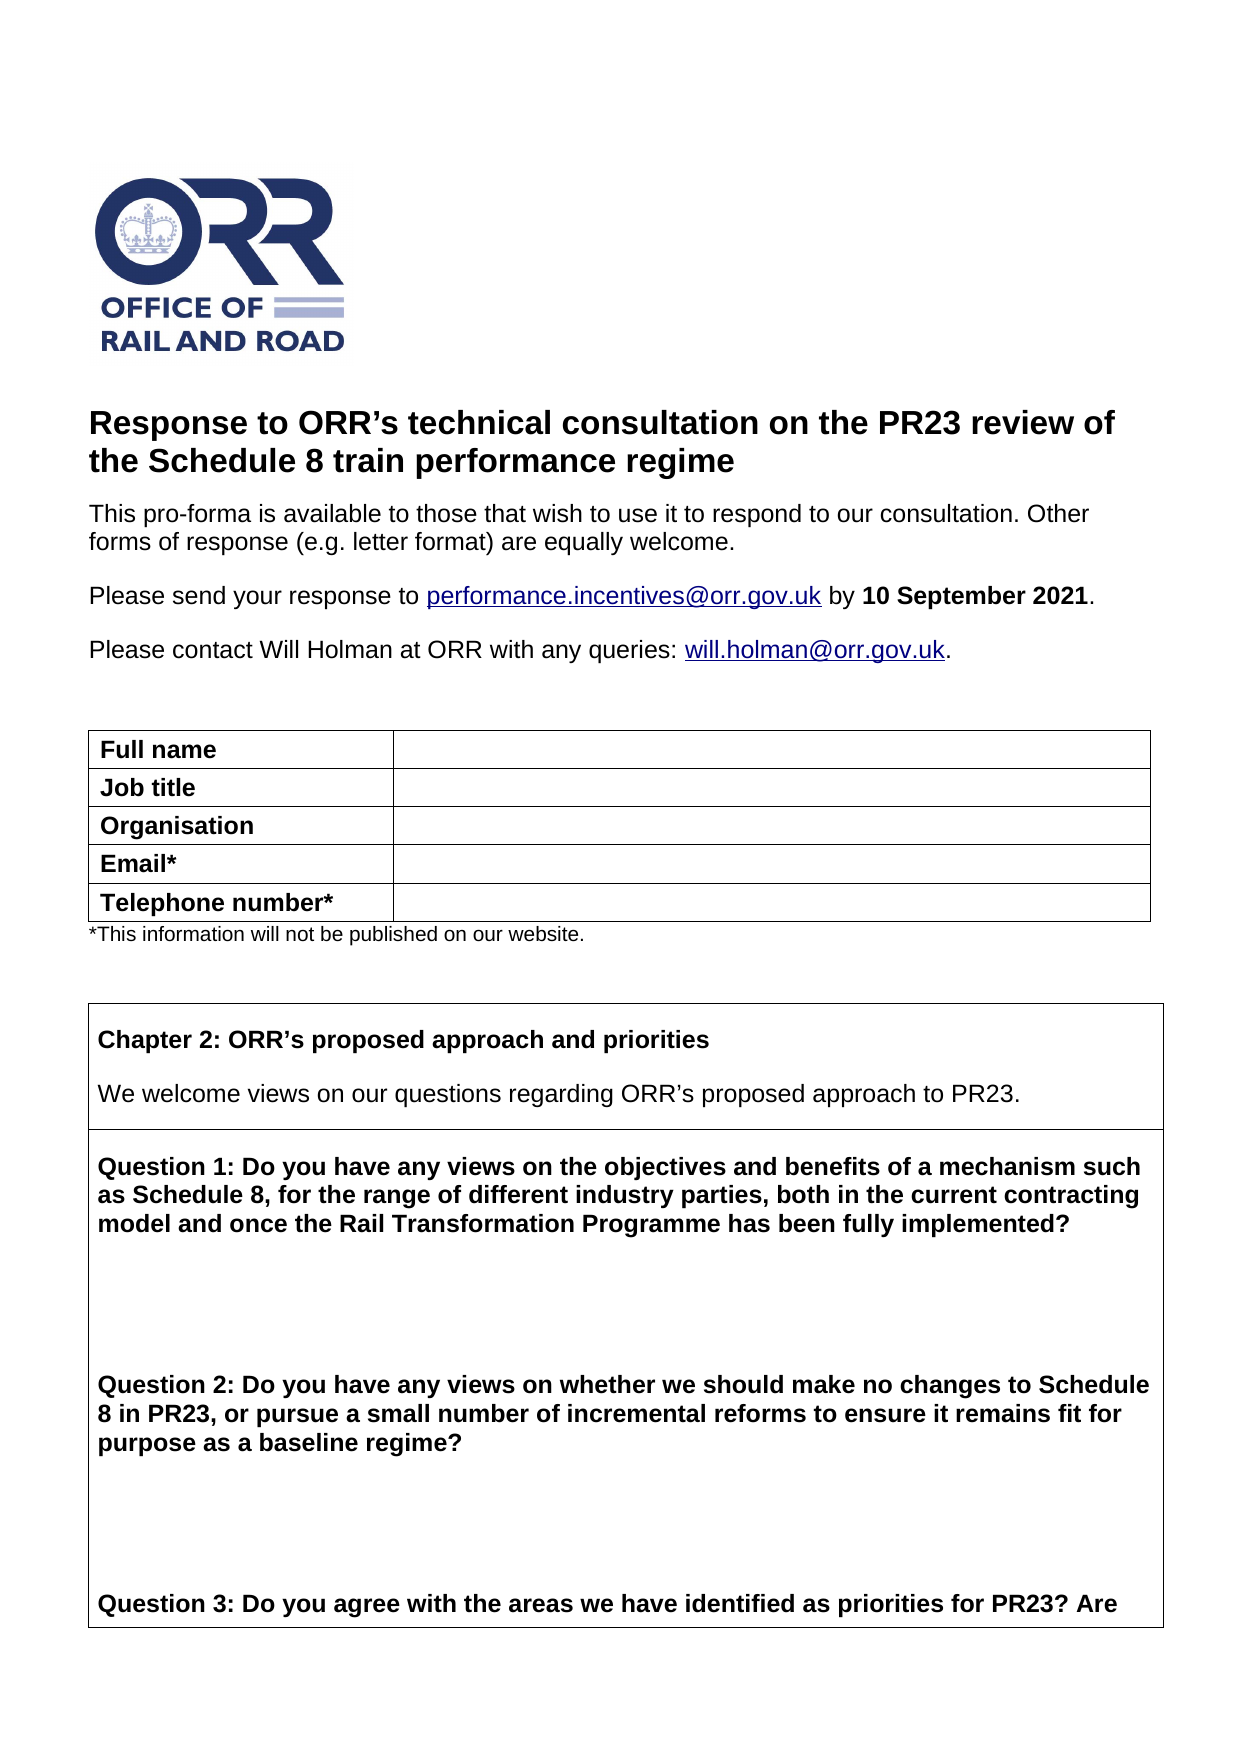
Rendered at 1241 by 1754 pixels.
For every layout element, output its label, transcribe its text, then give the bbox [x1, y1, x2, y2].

table_cell [394, 884, 1150, 921]
table_header Chapter 2: ORR’s proposed approach and priorities We welcome views on our questions regarding ORR’s proposed approach to PR23. [89, 1004, 1163, 1129]
table_header [394, 731, 1150, 768]
text This pro-forma is available to those that wish to use it to respond to our consultation. Other forms of response (e.g. letter format) are equally welcome. [89, 499, 1152, 556]
table_cell Job title [89, 769, 393, 806]
text Please send your response to performance.incentives@orr.gov.uk by 10 September 2021. [89, 581, 1152, 610]
table_cell Telephone number* [89, 884, 393, 921]
subtitle Response to ORR’s technical consultation on the PR23 review of the Schedule 8 train performance regime [89, 403, 1152, 480]
table_cell [394, 807, 1150, 844]
text *This information will not be published on our website. [89, 922, 1152, 946]
table_cell [394, 845, 1150, 882]
table_cell [394, 769, 1150, 806]
table_cell Email* [89, 845, 393, 882]
table_header Full name [89, 731, 393, 768]
text Please contact Will Holman at ORR with any queries: will.holman@orr.gov.uk. [89, 635, 1152, 664]
table_cell Organisation [89, 807, 393, 844]
table_cell Question 1: Do you have any views on the objectives and benefits of a mechanism such as Schedule 8, for the range of different industry parties, both in the current contracting model and once the Rail Transformation Programme has been fully implemented? Question 2: Do you have any views on whether we should make no changes to Schedule 8 in PR23, or pursue a small number of incremental reforms to ensure it remains fit for purpose as a baseline regime? Question 3: Do you agree with the areas we have identified as priorities for PR23? Are [89, 1130, 1163, 1627]
